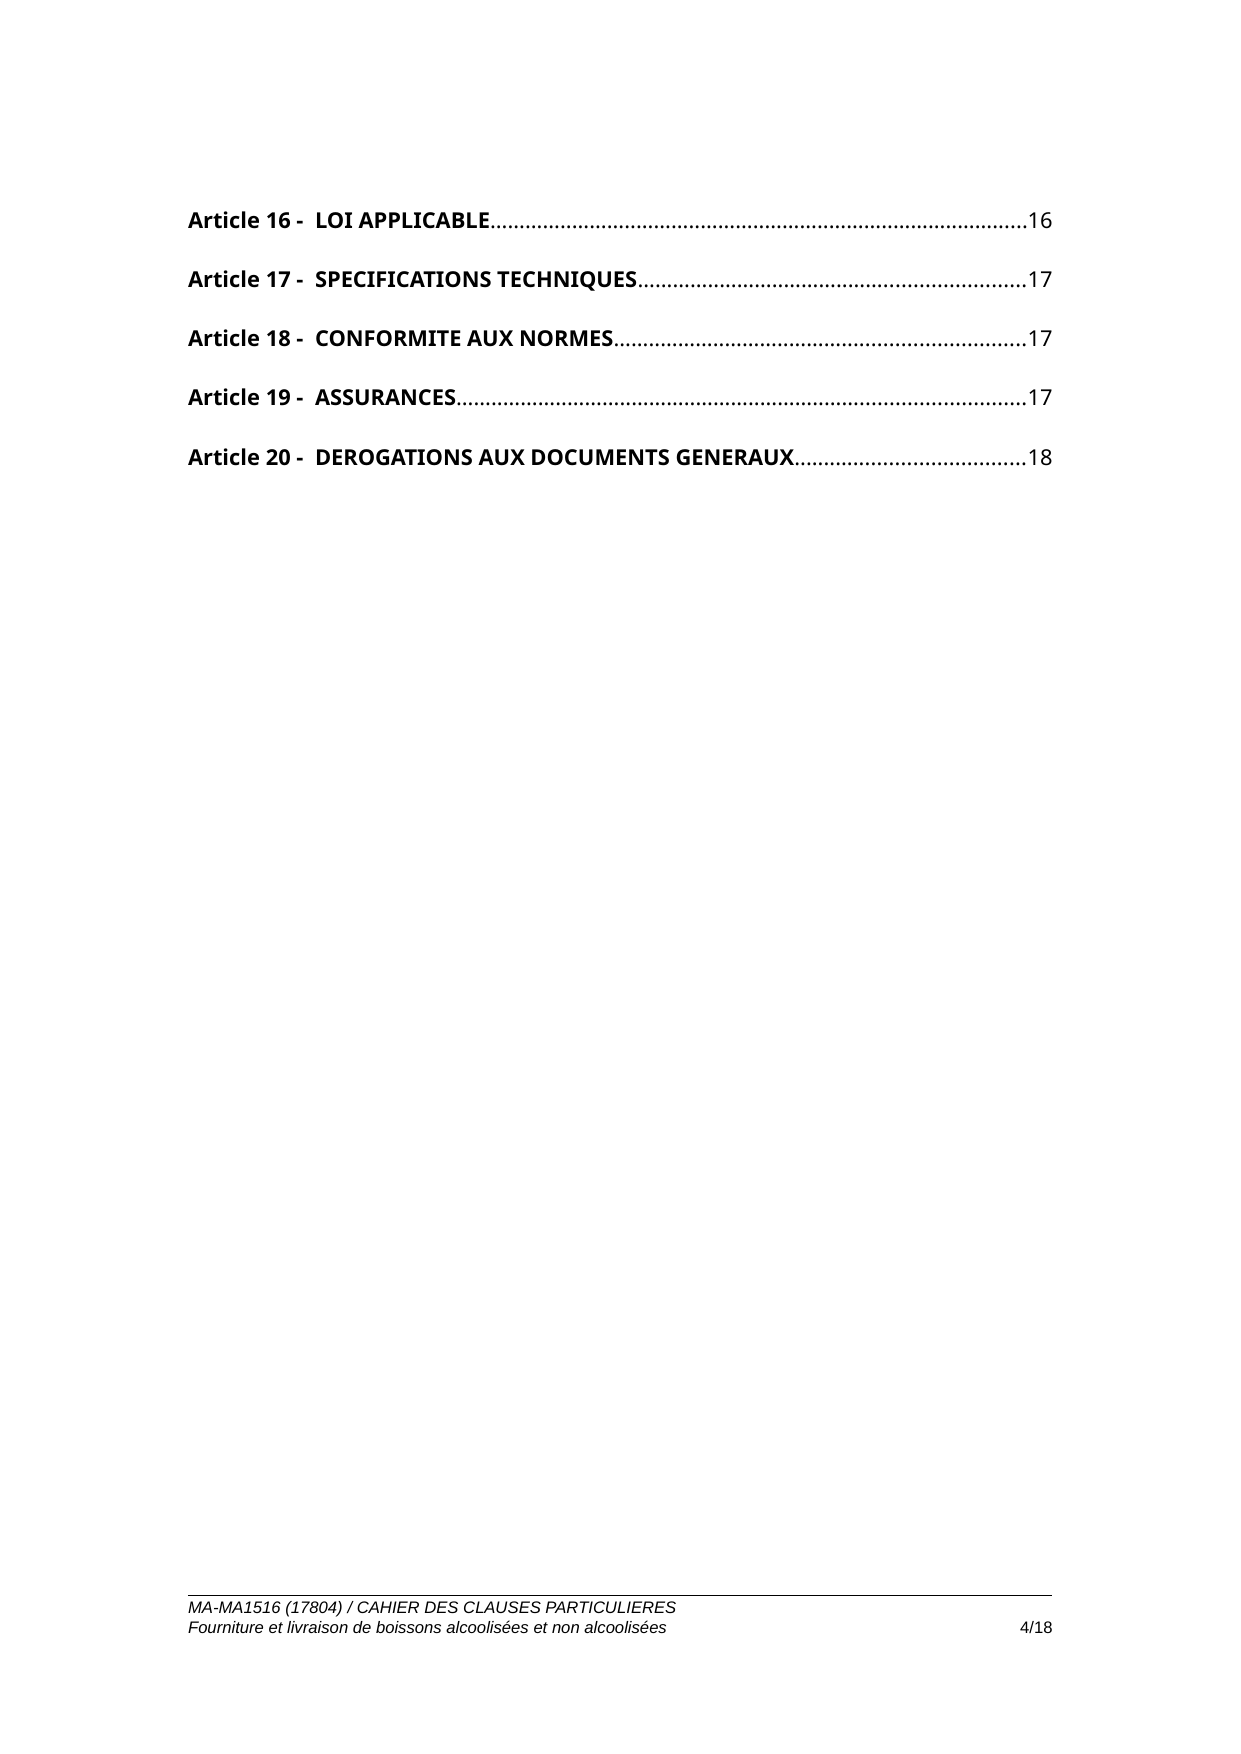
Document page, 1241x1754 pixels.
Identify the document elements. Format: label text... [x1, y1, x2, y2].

text Article 20 - DEROGATIONS AUX DOCUMENTS GENERAUX 18 [188, 442, 1052, 471]
text Article 16 - LOI APPLICABLE 16 [188, 204, 1052, 234]
text Article 19 - ASSURANCES 17 [188, 382, 1052, 412]
text Article 18 - CONFORMITE AUX NORMES 17 [188, 323, 1052, 353]
text Article 17 - SPECIFICATIONS TECHNIQUES 17 [188, 264, 1052, 294]
